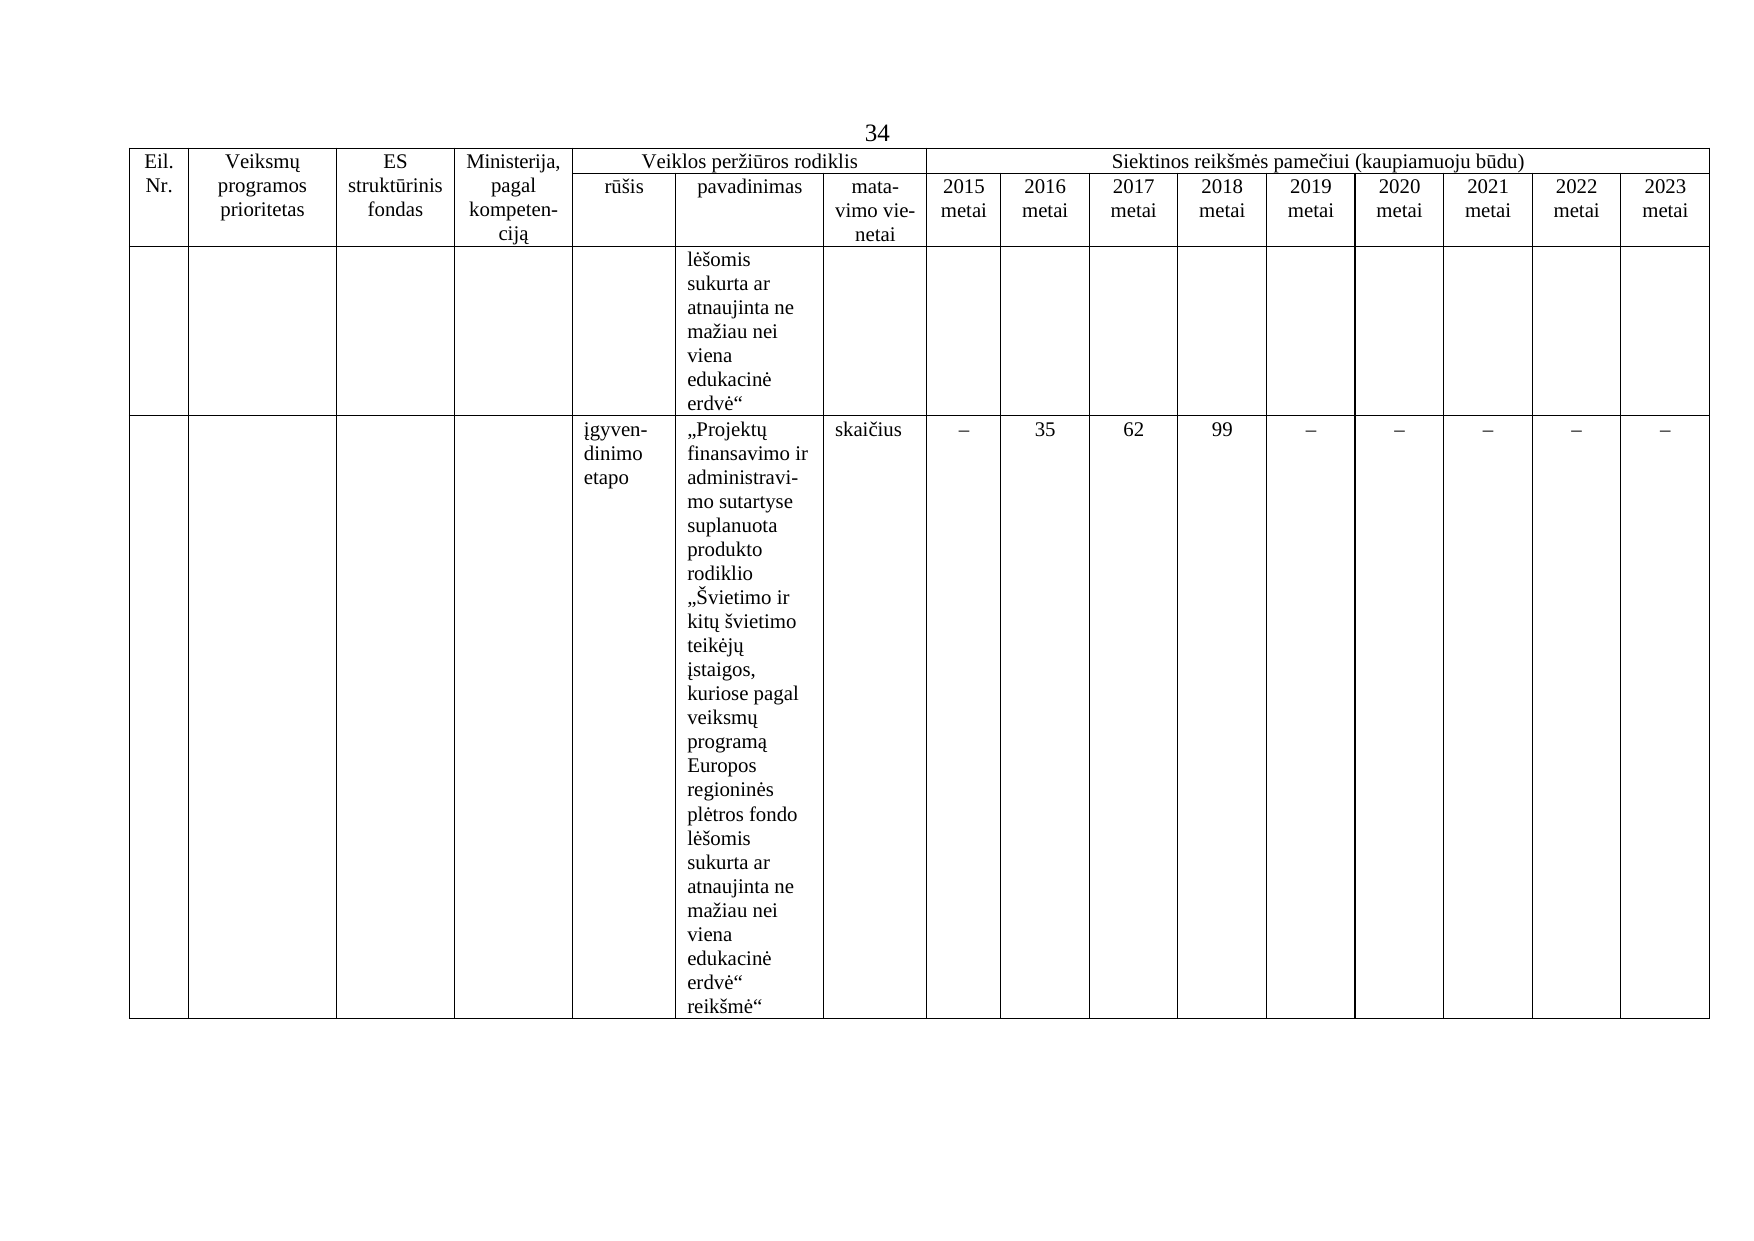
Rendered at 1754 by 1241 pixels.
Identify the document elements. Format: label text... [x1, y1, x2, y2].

table_cell [455, 416, 572, 1018]
table_cell – [927, 416, 1000, 1018]
table_cell 99 [1178, 416, 1266, 1018]
table_cell 2018 metai [1178, 174, 1266, 246]
table_cell įgyven-dinimo etapo [573, 416, 675, 1018]
table_cell 2019 metai [1267, 174, 1354, 246]
table_cell [824, 247, 926, 415]
table_cell [130, 247, 188, 415]
table_cell [1178, 247, 1266, 415]
table_cell – [1356, 416, 1443, 1018]
table_cell [1090, 247, 1177, 415]
table_cell 2017 metai [1090, 174, 1177, 246]
table_cell pavadinimas [676, 174, 823, 246]
table_cell [1356, 247, 1443, 415]
table_cell [189, 247, 336, 415]
table_cell [1267, 247, 1354, 415]
table_cell mata-vimo vie-netai [824, 174, 926, 246]
table_cell [337, 247, 454, 415]
table_cell [1533, 247, 1620, 415]
table_header Eil. Nr. [130, 149, 188, 246]
table_cell – [1267, 416, 1354, 1018]
table_header Siektinos reikšmės pamečiui (kaupiamuoju būdu) [927, 149, 1709, 173]
table_cell – [1444, 416, 1532, 1018]
table_cell skaičius [824, 416, 926, 1018]
table_cell [1621, 247, 1709, 415]
table_cell „Projektų finansavimo ir administravi-mo sutartyse suplanuota produkto rodiklio „Švietimo ir kitų švietimo teikėjų įstaigos, kuriose pagal veiksmų programą Europos regioninės plėtros fondo lėšomis sukurta ar atnaujinta ne mažiau nei viena edukacinė erdvė“ reikšmė“ [676, 416, 823, 1018]
table_cell [927, 247, 1000, 415]
table_cell 2022 metai [1533, 174, 1620, 246]
table_cell 2015 metai [927, 174, 1000, 246]
table_cell [189, 416, 336, 1018]
table_cell 35 [1001, 416, 1089, 1018]
table_cell [573, 247, 675, 415]
table_cell [455, 247, 572, 415]
table_cell – [1621, 416, 1709, 1018]
table_cell 2016 metai [1001, 174, 1089, 246]
table_header Ministerija, pagal kompeten-ciją atsakinga už bendrai finansuoja-mus iš ES struktūrinių fondų lėšų ūkio sektorius [455, 149, 572, 246]
table_cell 62 [1090, 416, 1177, 1018]
table_cell lėšomis sukurta ar atnaujinta ne mažiau nei viena edukacinė erdvė“ [676, 247, 823, 415]
table_cell – [1533, 416, 1620, 1018]
table_cell rūšis [573, 174, 675, 246]
table_header Veiksmų programos prioritetas [189, 149, 336, 246]
table_cell [130, 416, 188, 1018]
table_cell 2023 metai [1621, 174, 1709, 246]
table_cell [337, 416, 454, 1018]
table_header Veiklos peržiūros rodiklis [573, 149, 926, 173]
table_cell [1001, 247, 1089, 415]
table_header ES struktūrinis fondas [337, 149, 454, 246]
table_cell 2021 metai [1444, 174, 1532, 246]
table_cell [1444, 247, 1532, 415]
table_cell 2020 metai [1356, 174, 1443, 246]
